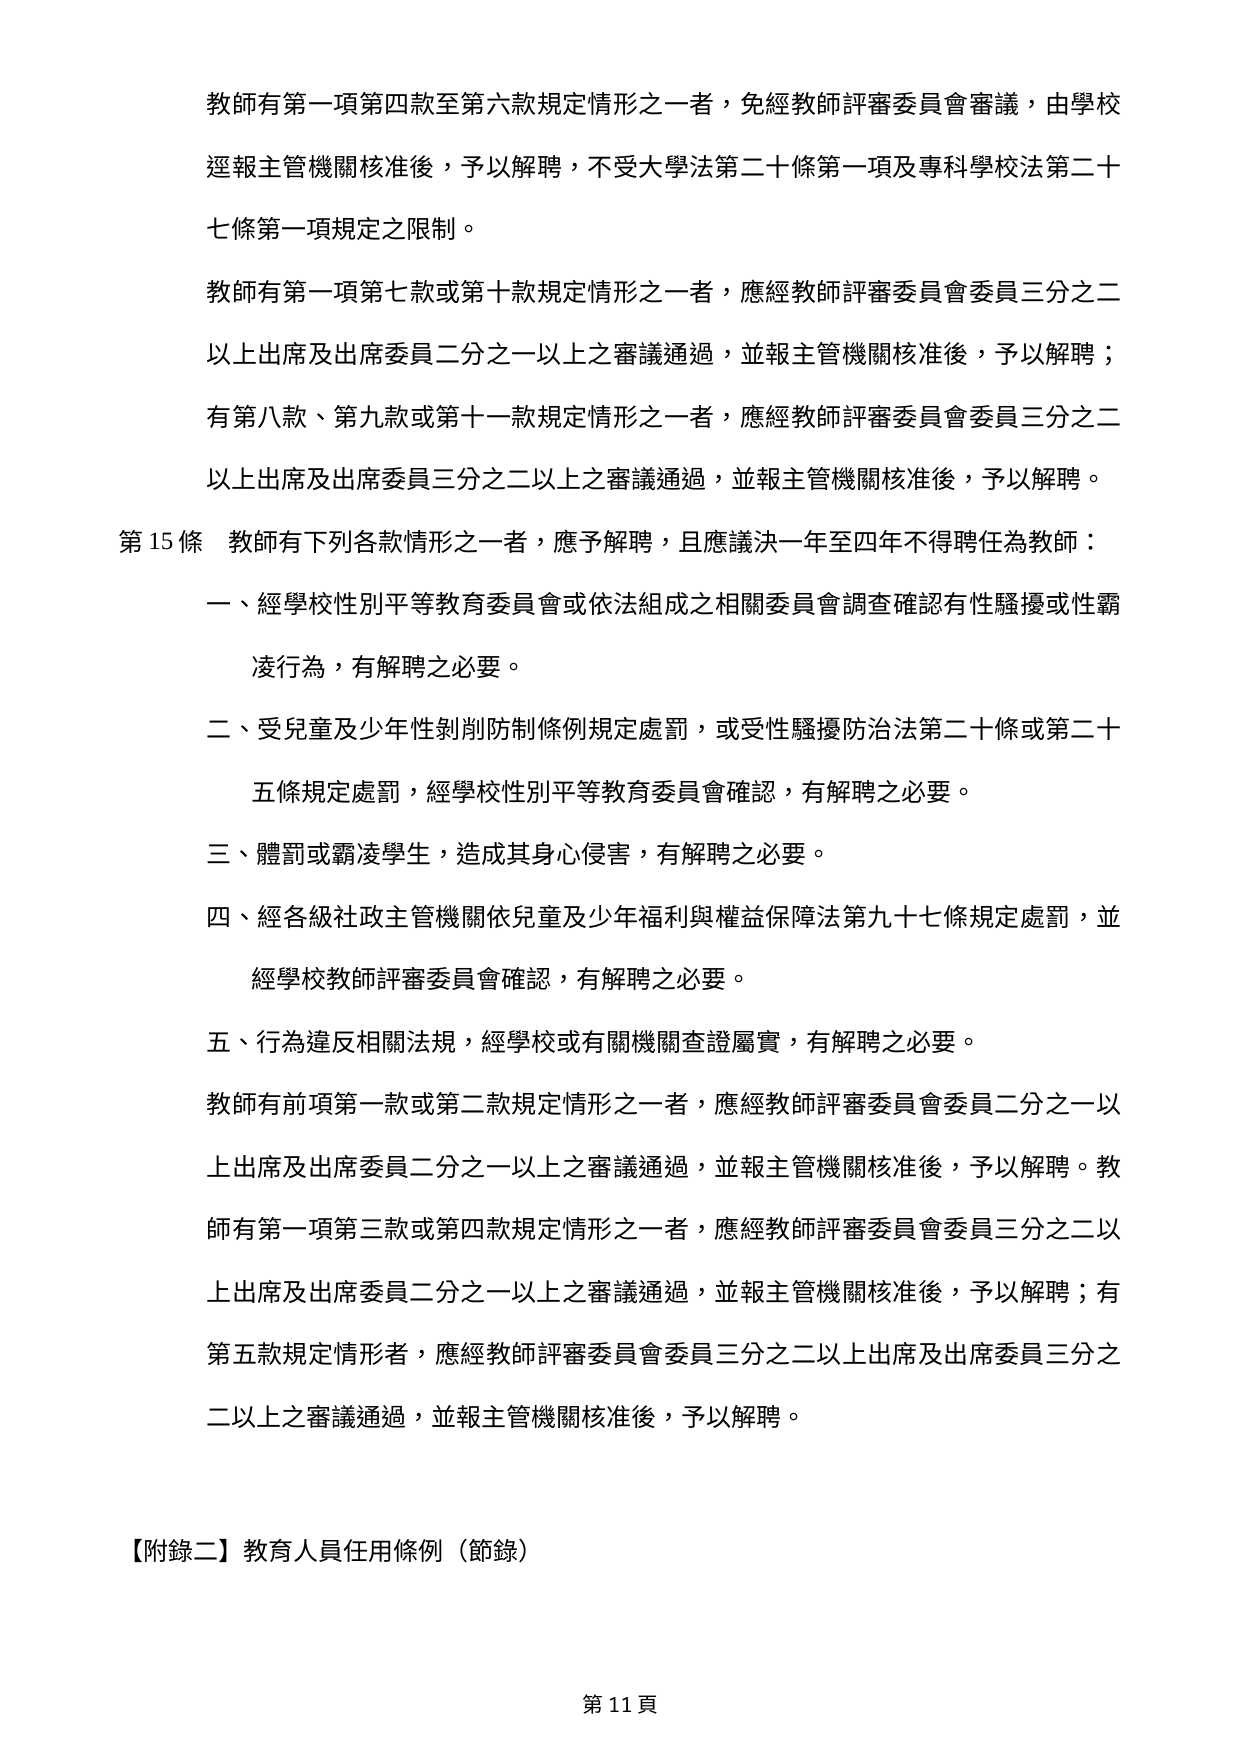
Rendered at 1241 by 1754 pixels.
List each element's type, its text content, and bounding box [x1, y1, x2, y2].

text 五、行為違反相關法規，經學校或有關機關查證屬實，有解聘之必要。 [207, 999, 1122, 1061]
text 一、經學校性別平等教育委員會或依法組成之相關委員會調查確認有性騷擾或性霸凌行為，有解聘之必要。 [207, 561, 1122, 686]
text 二、受兒童及少年性剝削防制條例規定處罰，或受性騷擾防治法第二十條或第二十五條規定處罰，經學校性別平等教育委員會確認，有解聘之必要。 [207, 686, 1122, 811]
text 第15條 教師有下列各款情形之一者，應予解聘，且應議決一年至四年不得聘任為教師： [118, 499, 1122, 561]
text 教師有第一項第七款或第十款規定情形之一者，應經教師評審委員會委員三分之二以上出席及出席委員二分之一以上之審議通過，並報主管機關核准後，予以解聘；有第八款、第九款或第十一款規定情形之一者，應經教師評審委員會委員三分之二以上出席及出席委員三分之二以上之審議通過，並報主管機關核准後，予以解聘。 [206, 249, 1122, 499]
text 教師有前項第一款或第二款規定情形之一者，應經教師評審委員會委員二分之一以上出席及出席委員二分之一以上之審議通過，並報主管機關核准後，予以解聘。教師有第一項第三款或第四款規定情形之一者，應經教師評審委員會委員三分之二以上出席及出席委員二分之一以上之審議通過，並報主管機關核准後，予以解聘；有第五款規定情形者，應經教師評審委員會委員三分之二以上出席及出席委員三分之二以上之審議通過，並報主管機關核准後，予以解聘。 [206, 1061, 1122, 1436]
text 四、經各級社政主管機關依兒童及少年福利與權益保障法第九十七條規定處罰，並經學校教師評審委員會確認，有解聘之必要。 [207, 874, 1122, 999]
text 教師有第一項第四款至第六款規定情形之一者，免經教師評審委員會審議，由學校逕報主管機關核准後，予以解聘，不受大學法第二十條第一項及專科學校法第二十七條第一項規定之限制。 [206, 61, 1122, 249]
text 三、體罰或霸凌學生，造成其身心侵害，有解聘之必要。 [207, 811, 1122, 874]
text 【附錄二】教育人員任用條例（節錄） [118, 1531, 1122, 1567]
